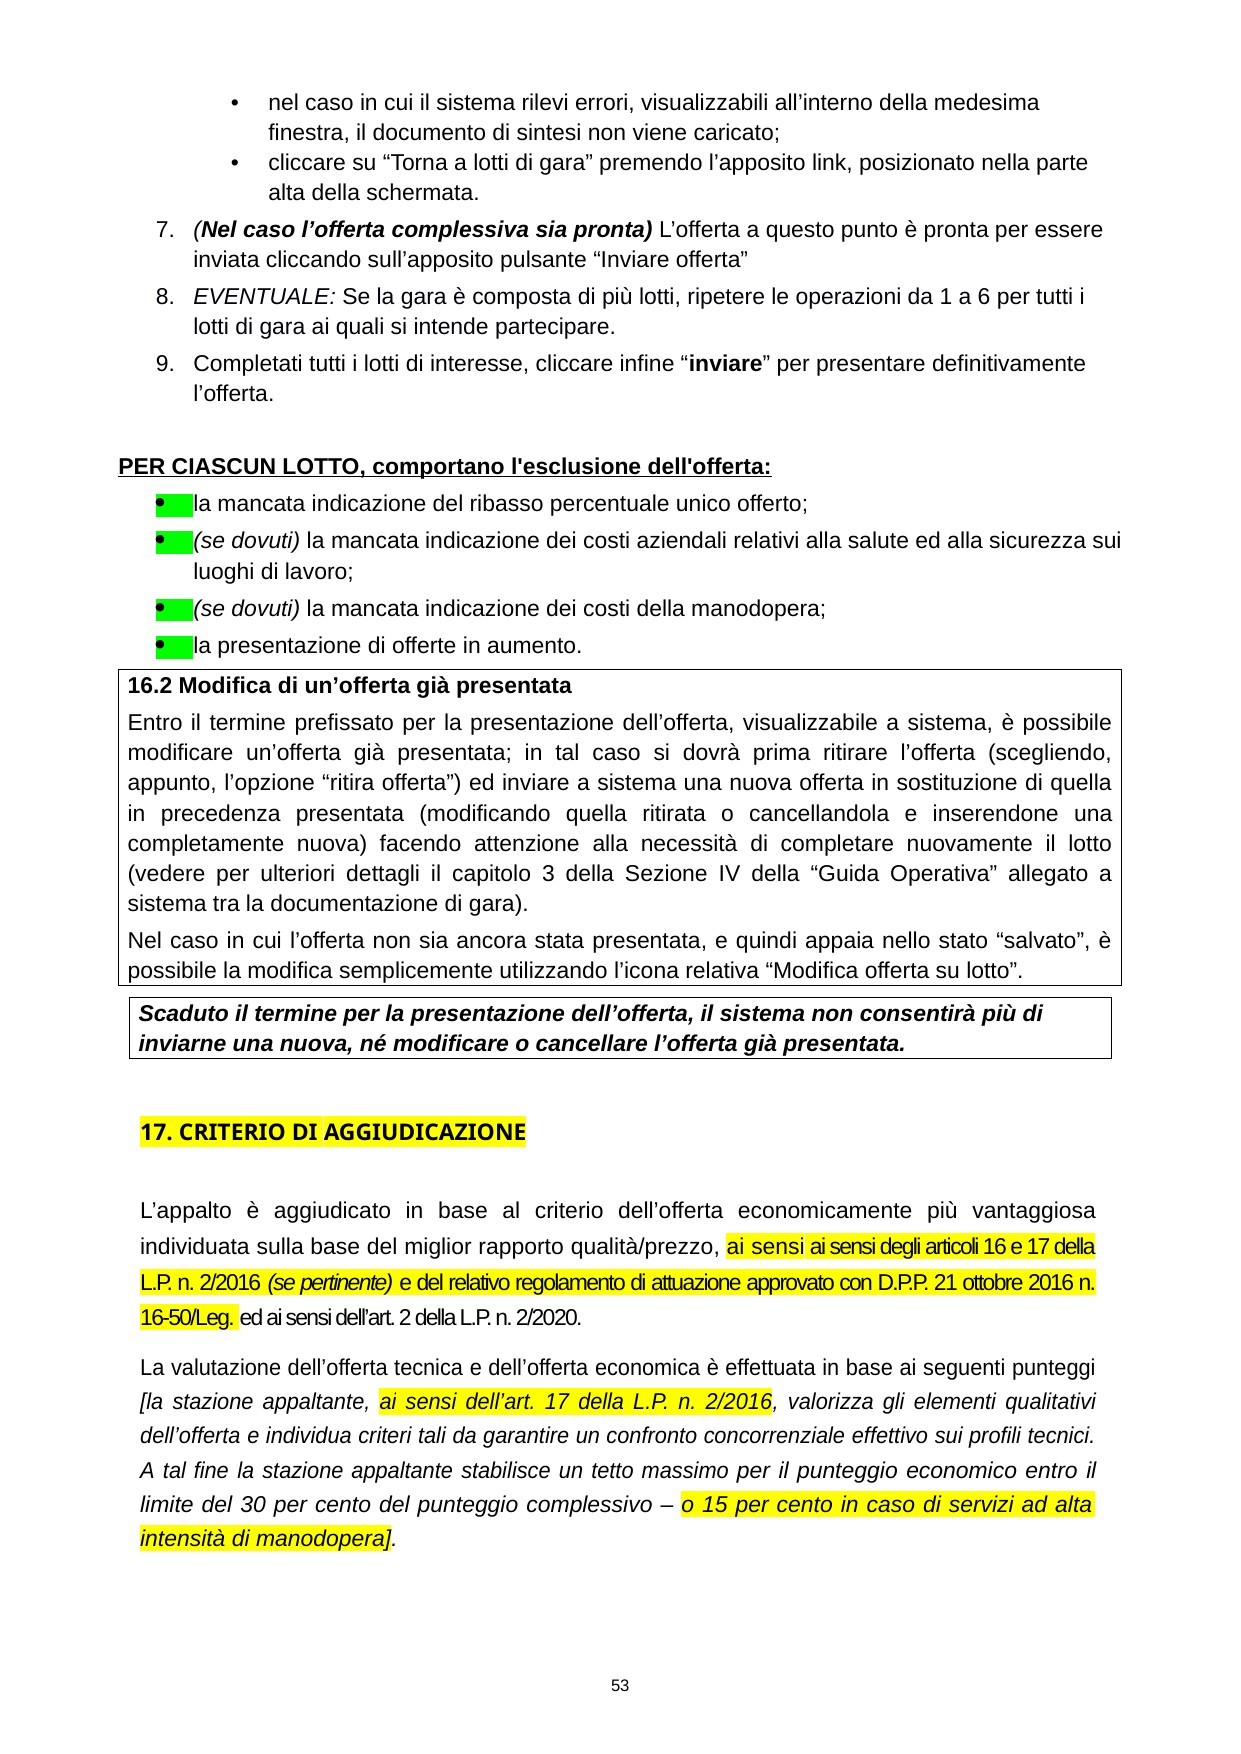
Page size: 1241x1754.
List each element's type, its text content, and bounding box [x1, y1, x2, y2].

text La valutazione dell’offerta tecnica e dell’offerta economica è effettuata in base ai seguenti punteggi [la stazione appaltante, ai sensi dell’art. 17 della L.P. n. 2/2016, valorizza gli elementi qualitativi dell’offerta e individua criteri tali da garantire un confronto concorrenziale effettivo sui profili tecnici. A tal fine la stazione appaltante stabilisce un tetto massimo per il punteggio economico entro il limite del 30 per cento del punteggio complessivo – o 15 per cento in caso di servizi ad alta intensità di manodopera]. [140, 1354, 1096, 1551]
list la mancata indicazione del ribasso percentuale unico offerto; [156, 490, 1122, 517]
text Scaduto il termine per la presentazione dell’offerta, il sistema non consentirà più di inviarne una nuova, né modificare o cancellare l’offerta già presentata. [130, 998, 1111, 1058]
subtitle 16.2 Modifica di un’offerta già presentata [119, 670, 1121, 698]
subtitle 17. CRITERIO DI AGGIUDICAZIONE [140, 1116, 1122, 1147]
list (Nel caso l’offerta complessiva sia pronta) L’offerta a questo punto è pronta per essere inviata cliccando sull’apposito pulsante “Inviare offerta” [156, 216, 1122, 272]
list EVENTUALE: Se la gara è composta di più lotti, ripetere le operazioni da 1 a 6 per tutti i lotti di gara ai quali si intende partecipare. [156, 283, 1122, 339]
list Completati tutti i lotti di interesse, cliccare infine “inviare” per presentare definitivamente l’offerta. [156, 349, 1122, 406]
text L’appalto è aggiudicato in base al criterio dell’offerta economicamente più vantaggiosa individuata sulla base del miglior rapporto qualità/prezzo, ai sensi ai sensi degli articoli 16 e 17 della L.P. n. 2/2016 (se pertinente) e del relativo regolamento di attuazione approvato con D.P.P. 21 ottobre 2016 n. 16-50/Leg. ed ai sensi dell’art. 2 della L.P. n. 2/2020. [140, 1197, 1096, 1330]
list (se dovuti) la mancata indicazione dei costi della manodopera; [156, 594, 1122, 621]
list cliccare su “Torna a lotti di gara” premendo l’apposito link, posizionato nella parte alta della schermata. [231, 149, 1122, 206]
list nel caso in cui il sistema rilevi errori, visualizzabili all’interno della medesima finestra, il documento di sintesi non viene caricato; [231, 88, 1122, 145]
text Nel caso in cui l’offerta non sia ancora stata presentata, e quindi appaia nello stato “salvato”, è possibile la modifica semplicemente utilizzando l’icona relativa “Modifica offerta su lotto”. [119, 924, 1121, 985]
list la presentazione di offerte in aumento. [156, 632, 1122, 659]
text Entro il termine prefissato per la presentazione dell’offerta, visualizzabile a sistema, è possibile modificare un’offerta già presentata; in tal caso si dovrà prima ritirare l’offerta (scegliendo, appunto, l’opzione “ritira offerta”) ed inviare a sistema una nuova offerta in sostituzione di quella in precedenza presentata (modificando quella ritirata o cancellandola e inserendone una completamente nuova) facendo attenzione alla necessità di completare nuovamente il lotto (vedere per ulteriori dettagli il capitolo 3 della Sezione IV della “Guida Operativa” allegato a sistema tra la documentazione di gara). [119, 706, 1121, 916]
list (se dovuti) la mancata indicazione dei costi aziendali relativi alla salute ed alla sicurezza sui luoghi di lavoro; [156, 527, 1122, 584]
text PER CIASCUN LOTTO, comportano l'esclusione dell'offerta: [118, 453, 1122, 479]
